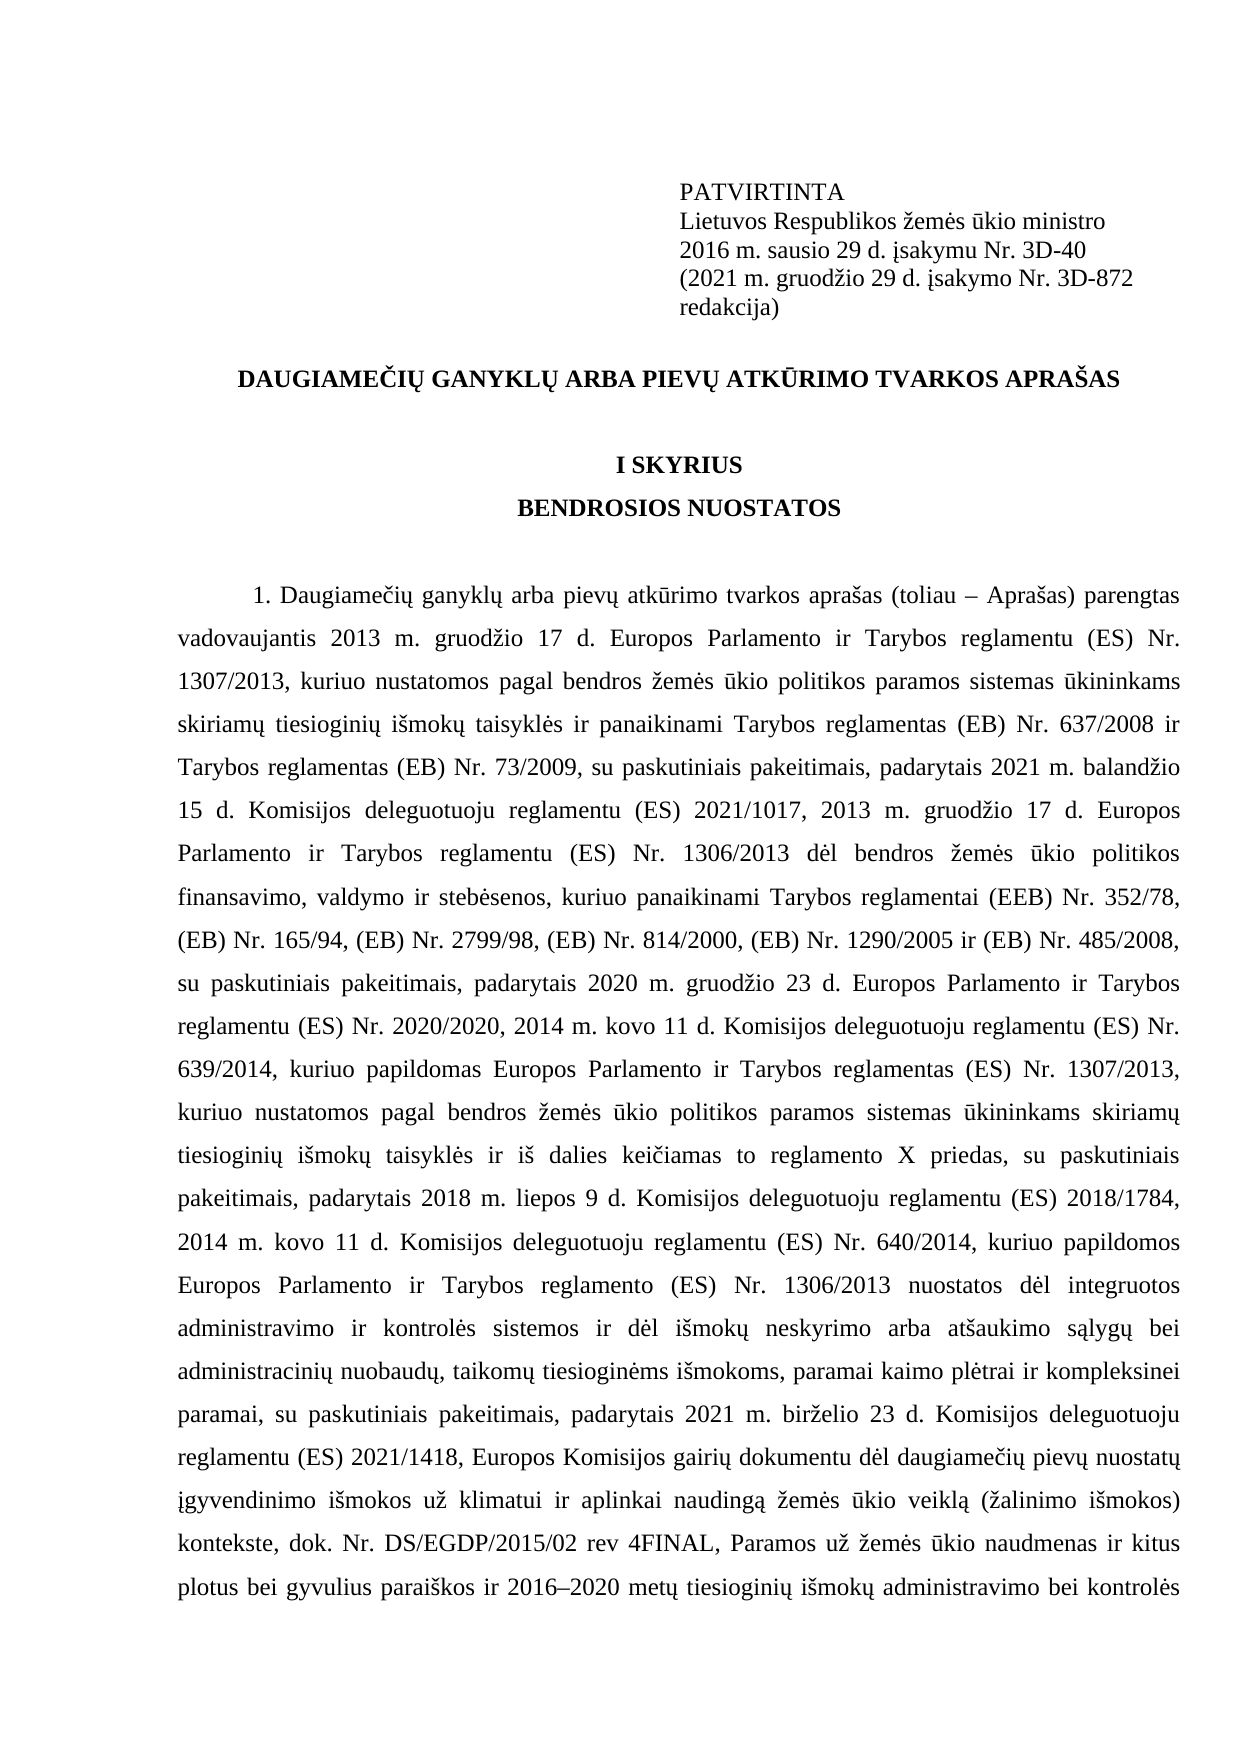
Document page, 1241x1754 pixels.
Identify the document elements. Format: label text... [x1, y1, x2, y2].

text 1. Daugiamečių ganyklų arba pievų atkūrimo tvarkos aprašas (toliau – Aprašas) parengtas vadovaujantis 2013 m. gruodžio 17 d. Europos Parlamento ir Tarybos reglamentu (ES) Nr. 1307/2013, kuriuo nustatomos pagal bendros žemės ūkio politikos paramos sistemas ūkininkams skiriamų tiesioginių išmokų taisyklės ir panaikinami Tarybos reglamentas (EB) Nr. 637/2008 ir Tarybos reglamentas (EB) Nr. 73/2009, su paskutiniais pakeitimais, padarytais 2021 m. balandžio 15 d. Komisijos deleguotuoju reglamentu (ES) 2021/1017, 2013 m. gruodžio 17 d. Europos Parlamento ir Tarybos reglamentu (ES) Nr. 1306/2013 dėl bendros žemės ūkio politikos finansavimo, valdymo ir stebėsenos, kuriuo panaikinami Tarybos reglamentai (EEB) Nr. 352/78, (EB) Nr. 165/94, (EB) Nr. 2799/98, (EB) Nr. 814/2000, (EB) Nr. 1290/2005 ir (EB) Nr. 485/2008, su paskutiniais pakeitimais, padarytais 2020 m. gruodžio 23 d. Europos Parlamento ir Tarybos reglamentu (ES) Nr. 2020/2020, 2014 m. kovo 11 d. Komisijos deleguotuoju reglamentu (ES) Nr. 639/2014, kuriuo papildomas Europos Parlamento ir Tarybos reglamentas (ES) Nr. 1307/2013, kuriuo nustatomos pagal bendros žemės ūkio politikos paramos sistemas ūkininkams skiriamų tiesioginių išmokų taisyklės ir iš dalies keičiamas to reglamento X priedas, su paskutiniais pakeitimais, padarytais 2018 m. liepos 9 d. Komisijos deleguotuoju reglamentu (ES) 2018/1784, 2014 m. kovo 11 d. Komisijos deleguotuoju reglamentu (ES) Nr. 640/2014, kuriuo papildomos Europos Parlamento ir Tarybos reglamento (ES) Nr. 1306/2013 nuostatos dėl integruotos administravimo ir kontrolės sistemos ir dėl išmokų neskyrimo arba atšaukimo sąlygų bei administracinių nuobaudų, taikomų tiesioginėms išmokoms, paramai kaimo plėtrai ir kompleksinei paramai, su paskutiniais pakeitimais, padarytais 2021 m. birželio 23 d. Komisijos deleguotuoju reglamentu (ES) 2021/1418, Europos Komisijos gairių dokumentu dėl daugiamečių pievų nuostatų įgyvendinimo išmokos už klimatui ir aplinkai naudingą žemės ūkio veiklą (žalinimo išmokos) kontekste, dok. Nr. DS/EGDP/2015/02 rev 4FINAL, Paramos už žemės ūkio naudmenas ir kitus plotus bei gyvulius paraiškos ir 2016–2020 metų tiesioginių išmokų administravimo bei kontrolės [177, 580, 1181, 1600]
text 2016 m. sausio 29 d. įsakymu Nr. 3D-40 [679, 235, 1181, 263]
text PATVIRTINTA [679, 177, 1181, 206]
text Lietuvos Respublikos žemės ūkio ministro [679, 206, 1181, 235]
text I SKYRIUS [177, 450, 1181, 479]
text BENDROSIOS NUOSTATOS [177, 493, 1181, 522]
text redakcija) [679, 292, 1181, 321]
text (2021 m. gruodžio 29 d. įsakymo Nr. 3D-872 [679, 263, 1181, 292]
text DAUGIAMEČIŲ GANYKLŲ ARBA PIEVŲ ATKŪRIMO TVARKOS APRAŠAS [177, 364, 1181, 393]
